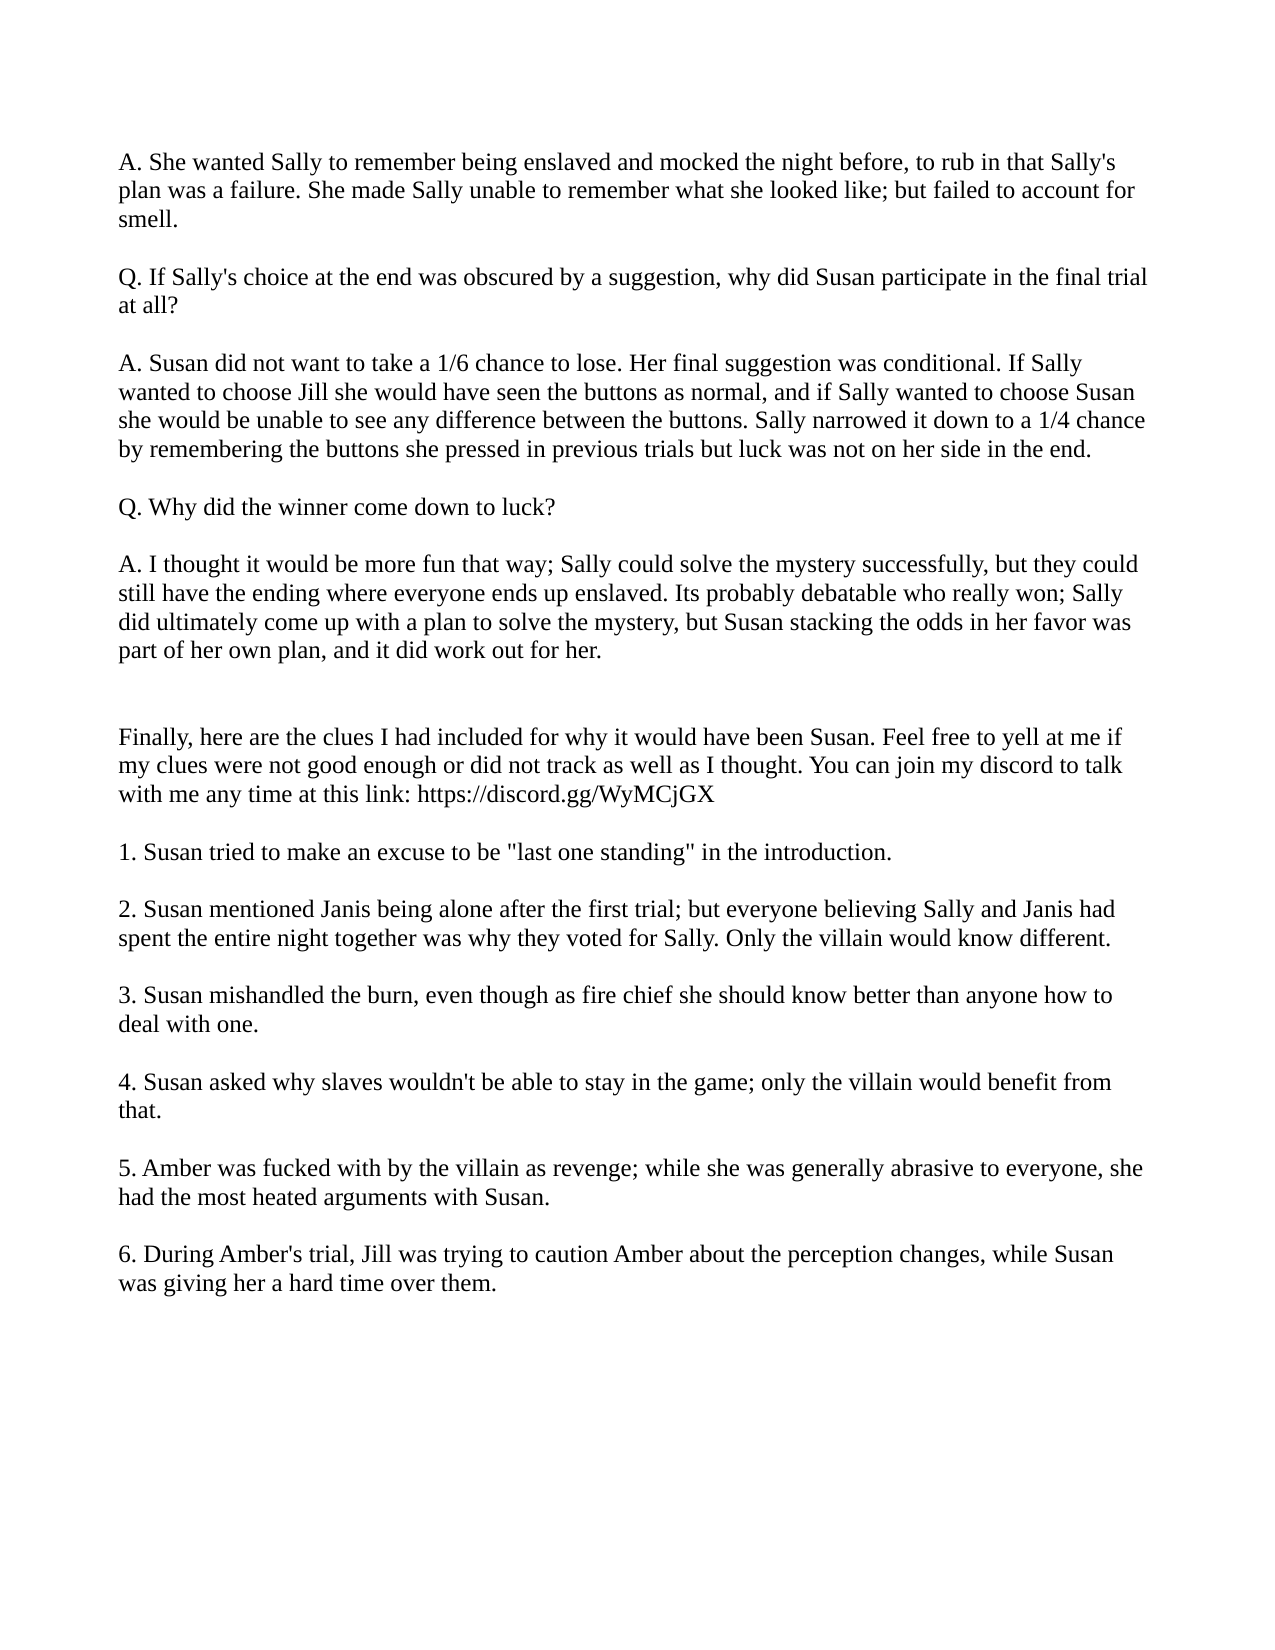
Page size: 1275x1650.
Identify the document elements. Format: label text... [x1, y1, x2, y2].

text 2. Susan mentioned Janis being alone after the first trial; but everyone believing Sally and Janis had spent the entire night together was why they voted for Sally. Only the villain would know different. [118, 894, 1157, 952]
text 1. Susan tried to make an excuse to be "last one standing" in the introduction. [118, 837, 1157, 866]
text Q. Why did the winner come down to luck? [118, 492, 1157, 521]
text 3. Susan mishandled the burn, even though as fire chief she should know better than anyone how to deal with one. [118, 981, 1157, 1038]
text 5. Amber was fucked with by the villain as revenge; while she was generally abrasive to everyone, she had the most heated arguments with Susan. [118, 1153, 1157, 1211]
text 6. During Amber's trial, Jill was trying to caution Amber about the perception changes, while Susan was giving her a hard time over them. [118, 1239, 1157, 1297]
text Finally, here are the clues I had included for why it would have been Susan. Feel free to yell at me if my clues were not good enough or did not track as well as I thought. You can join my discord to talk with me any time at this link: https://discord.gg/WyMCjGX [118, 722, 1157, 808]
text 4. Susan asked why slaves wouldn't be able to stay in the game; only the villain would benefit from that. [118, 1067, 1157, 1124]
text A. She wanted Sally to remember being enslaved and mocked the night before, to rub in that Sally's plan was a failure. She made Sally unable to remember what she looked like; but failed to account for smell. [118, 147, 1157, 233]
text Q. If Sally's choice at the end was obscured by a suggestion, why did Susan participate in the final trial at all? [118, 262, 1157, 319]
text A. I thought it would be more fun that way; Sally could solve the mystery successfully, but they could still have the ending where everyone ends up enslaved. Its probably debatable who really won; Sally did ultimately come up with a plan to solve the mystery, but Susan stacking the odds in her favor was part of her own plan, and it did work out for her. [118, 549, 1157, 664]
text A. Susan did not want to take a 1/6 chance to lose. Her final suggestion was conditional. If Sally wanted to choose Jill she would have seen the buttons as normal, and if Sally wanted to choose Susan she would be unable to see any difference between the buttons. Sally narrowed it down to a 1/4 chance by remembering the buttons she pressed in previous trials but luck was not on her side in the end. [118, 348, 1157, 463]
